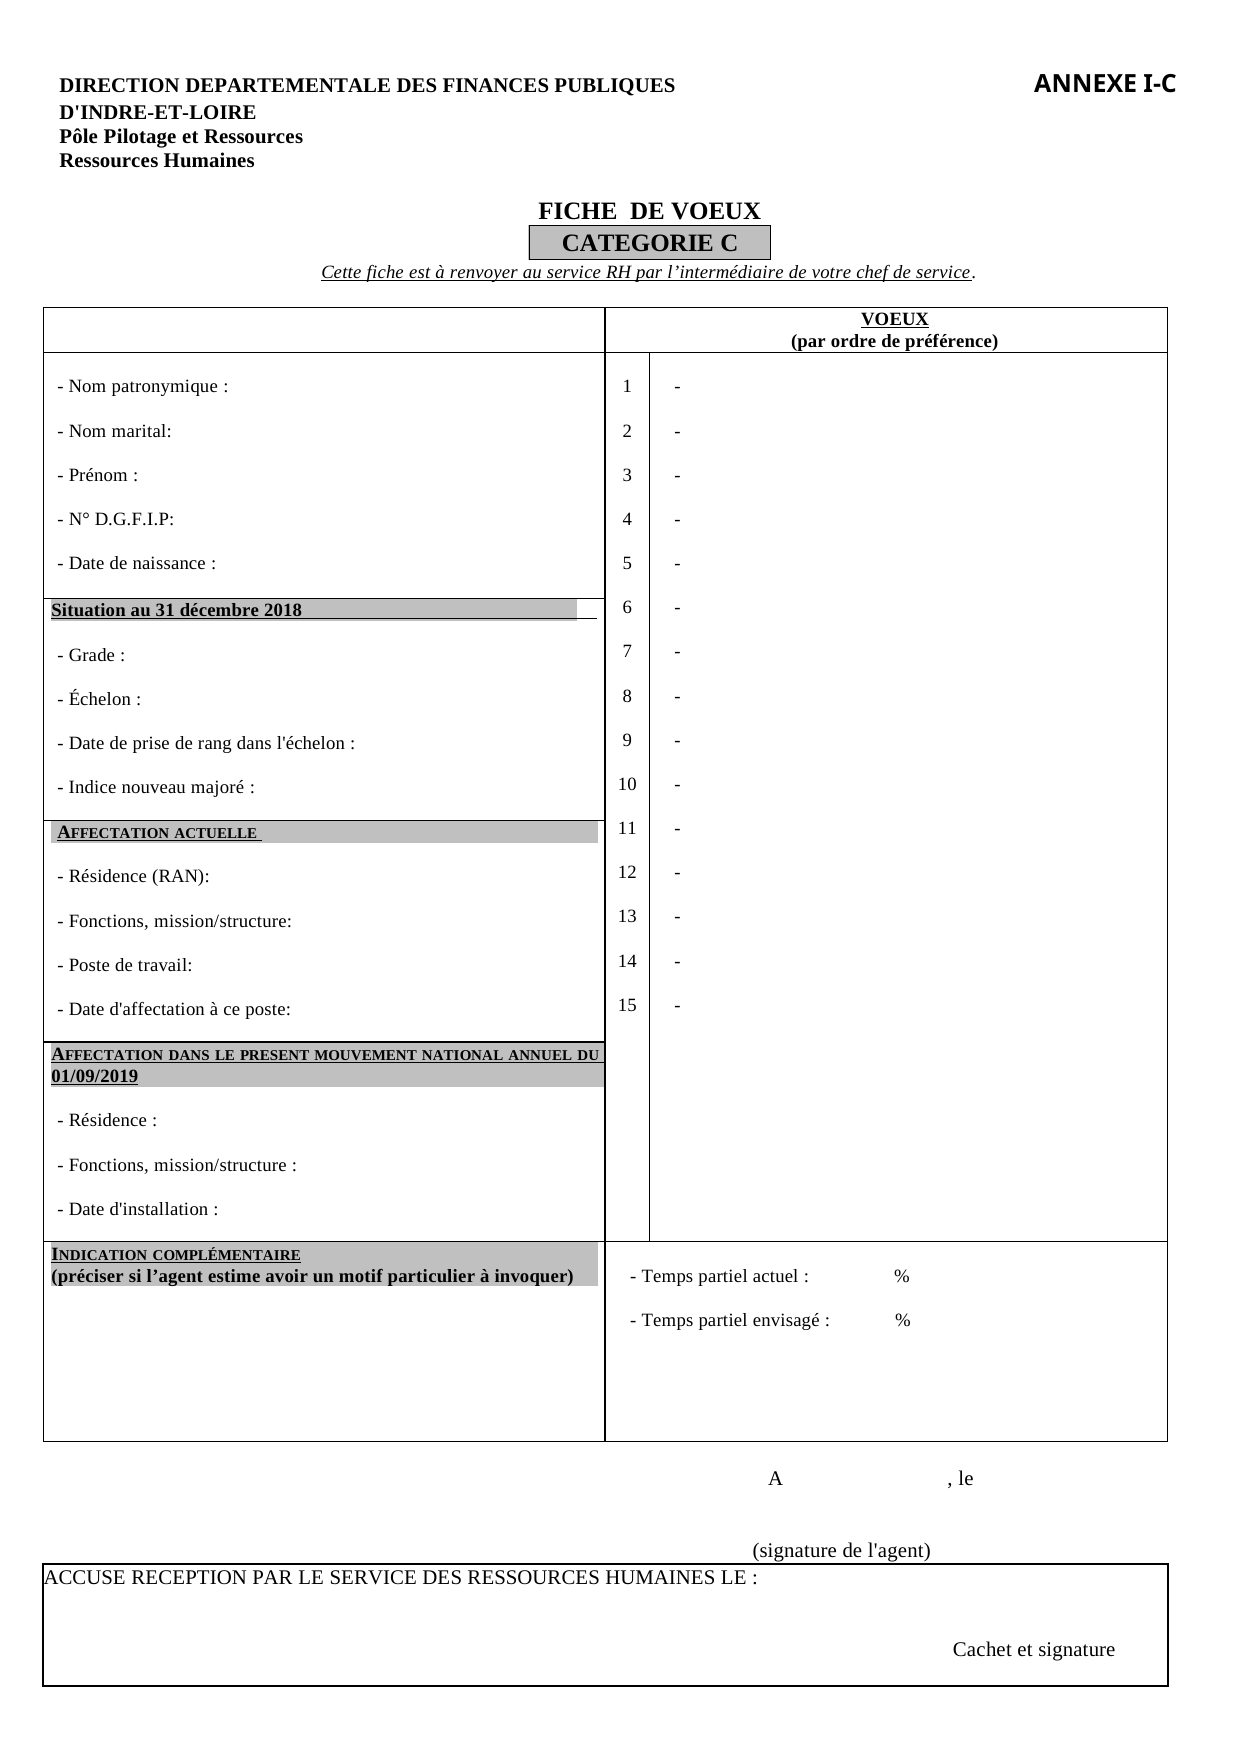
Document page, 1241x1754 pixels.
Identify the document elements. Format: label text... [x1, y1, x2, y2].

table_cell Affectation actuelle - Résidence (RAN): - Fonctions, mission/structure: - Poste de travail: - Date d'affectation à ce poste: [44, 821, 604, 1041]
table_header VOEUX (par ordre de préférence) [606, 308, 1167, 352]
text (signature de l'agent) [59, 1538, 1240, 1562]
text D'INDRE-ET-LOIRE [59, 100, 1240, 124]
table_header ACCUSE RECEPTION PAR LE SERVICE DES RESSOURCES HUMAINES LE : Cachet et signature [44, 1565, 1167, 1685]
text Pôle Pilotage et Ressources [59, 124, 1240, 148]
text CATEGORIE C [530, 226, 770, 259]
table_cell Affectation dans le present mouvement national annuel du 01/09/2019 - Résidence : - Fonctions, mission/structure : - Date d'installation : [44, 1043, 604, 1241]
text A , le [74, 1466, 1240, 1490]
table_cell - Temps partiel actuel : % - Temps partiel envisagé : % [606, 1242, 1167, 1441]
table_cell 1 2 3 4 5 6 7 8 9 10 11 12 13 14 15 [606, 353, 649, 1241]
table_cell - Nom patronymique : - Nom marital: - Prénom : - N° D.G.F.I.P: - Date de naissance : [44, 353, 604, 598]
table_header [44, 308, 604, 352]
subtitle Ressources Humaines [59, 148, 1240, 172]
text Cette fiche est à renvoyer au service RH par l’intermédiaire de votre chef de service. [59, 260, 1240, 282]
subtitle FICHE DE VOEUX [59, 196, 1240, 225]
table_cell Indication complémentaire (préciser si l’agent estime avoir un motif particulier à invoquer) [44, 1242, 604, 1441]
table_cell - - - - - - - - - - - - - - - [650, 353, 1167, 1241]
text DIRECTION DEPARTEMENTALE DES FINANCES PUBLIQUES ANNEXE I-C [59, 66, 1240, 100]
table_cell Situation au 31 décembre 2018 - Grade : - Échelon : - Date de prise de rang dans l'échelon : - Indice nouveau majoré : [44, 599, 604, 819]
